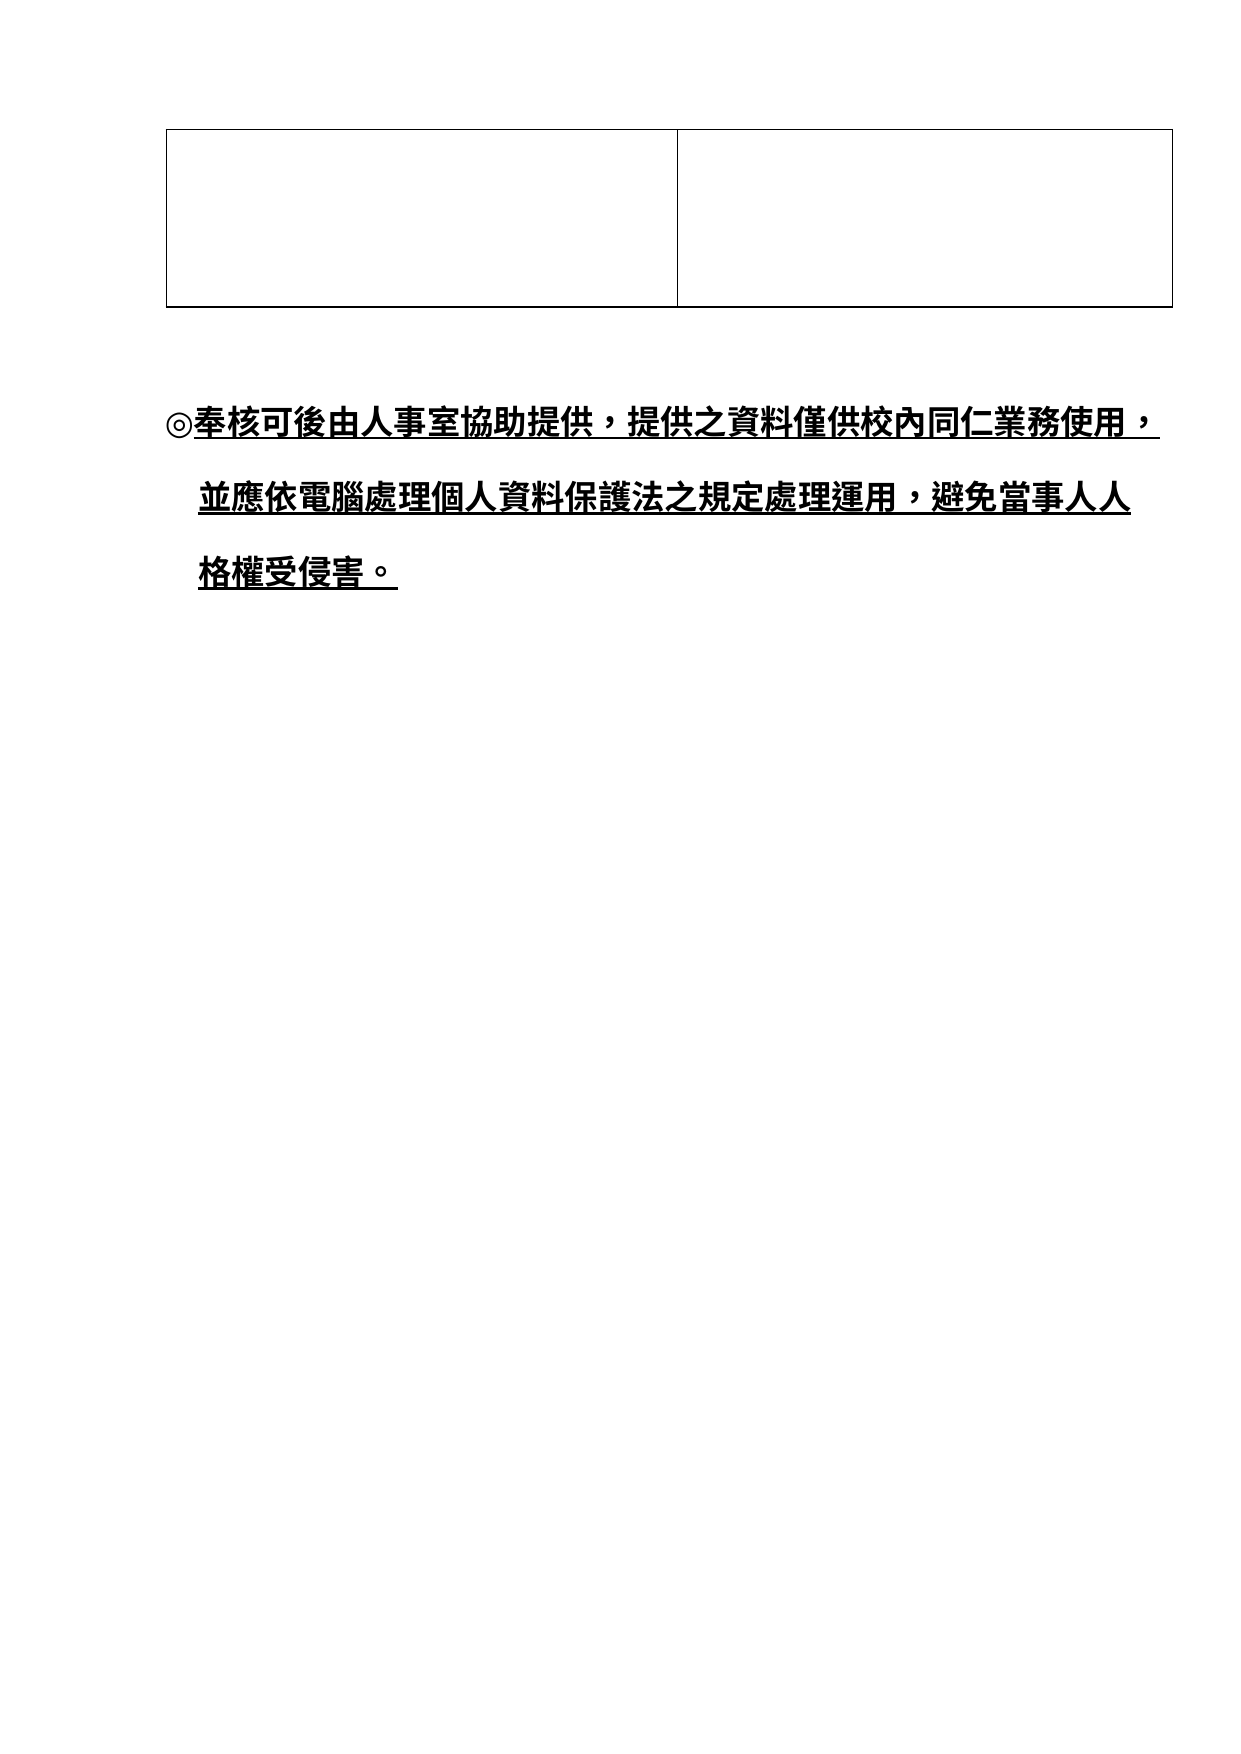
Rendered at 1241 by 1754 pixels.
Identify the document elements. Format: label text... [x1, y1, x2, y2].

table_cell [167, 130, 677, 306]
text ◎奉核可後由人事室協助提供，提供之資料僅供校內同仁業務使用，並應依電腦處理個人資料保護法之規定處理運用，避免當事人人格權受侵害。 [164, 382, 1152, 607]
table_cell [678, 130, 1172, 306]
